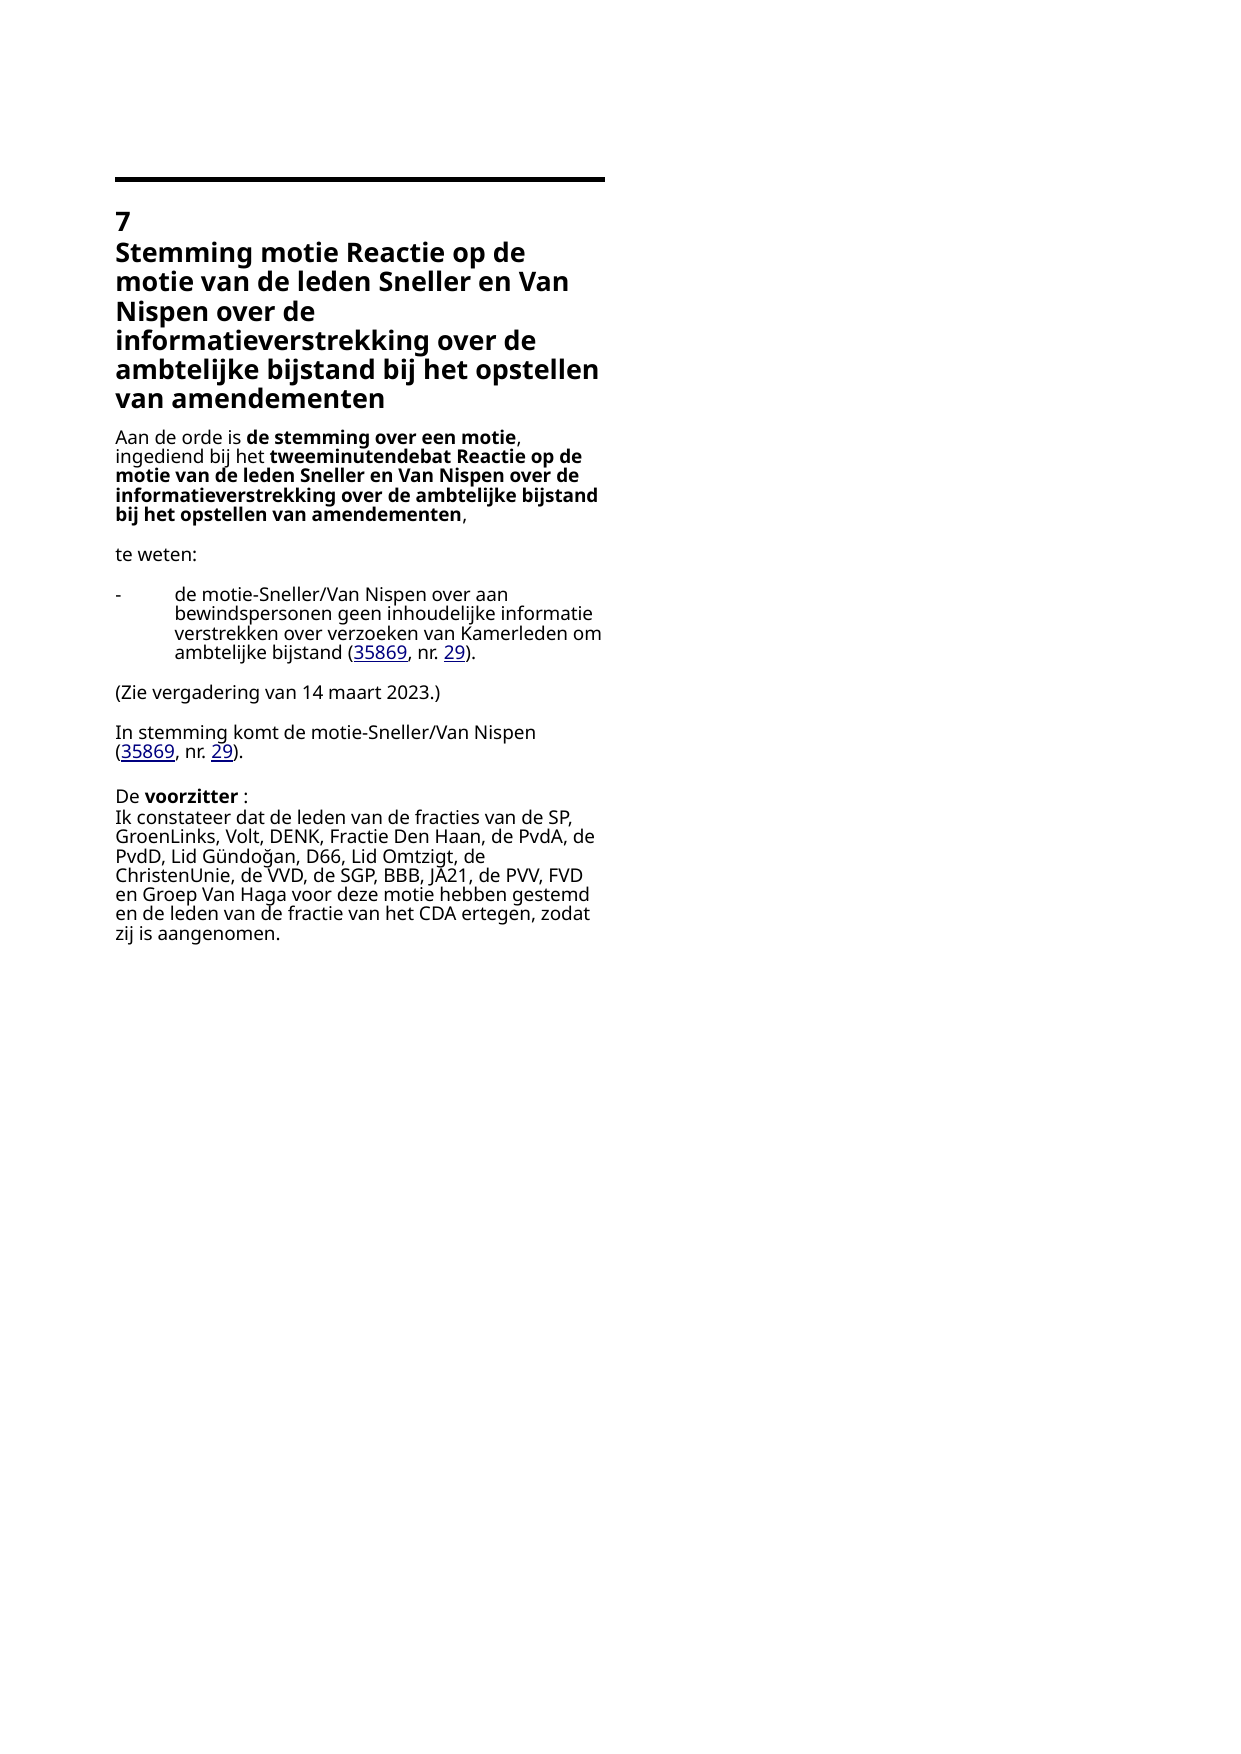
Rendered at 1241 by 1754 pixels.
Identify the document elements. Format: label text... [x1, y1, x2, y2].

text te weten: [115, 546, 605, 565]
text (Zie vergadering van 14 maart 2023.) [115, 684, 605, 703]
text Stemming motie Reactie op de motie van de leden Sneller en Van Nispen over de informatieverstrekking over de ambtelijke bijstand bij het opstellen van amendementen [115, 239, 605, 429]
text Ik constateer dat de leden van de fracties van de SP, GroenLinks, Volt, DENK, Fractie Den Haan, de PvdA, de PvdD, Lid Gündoğan, D66, Lid Omtzigt, de ChristenUnie, de VVD, de SGP, BBB, JA21, de PVV, FVD en Groep Van Haga voor deze motie hebben gestemd en de leden van de fractie van het CDA ertegen, zodat zij is aangenomen. [115, 809, 605, 944]
text De voorzitter : [115, 783, 605, 809]
text Aan de orde is de stemming over een motie, ingediend bij het tweeminutendebat Reactie op de motie van de leden Sneller en Van Nispen over de informatieverstrekking over de ambtelijke bijstand bij het opstellen van amendementen, [115, 429, 605, 525]
text 7 [115, 203, 605, 239]
text In stemming komt de motie-Sneller/Van Nispen (35869, nr. 29). [115, 724, 605, 762]
list de motie-Sneller/Van Nispen over aan bewindspersonen geen inhoudelijke informatie verstrekken over verzoeken van Kamerleden om ambtelijke bijstand (35869, nr. 29). [115, 586, 605, 663]
